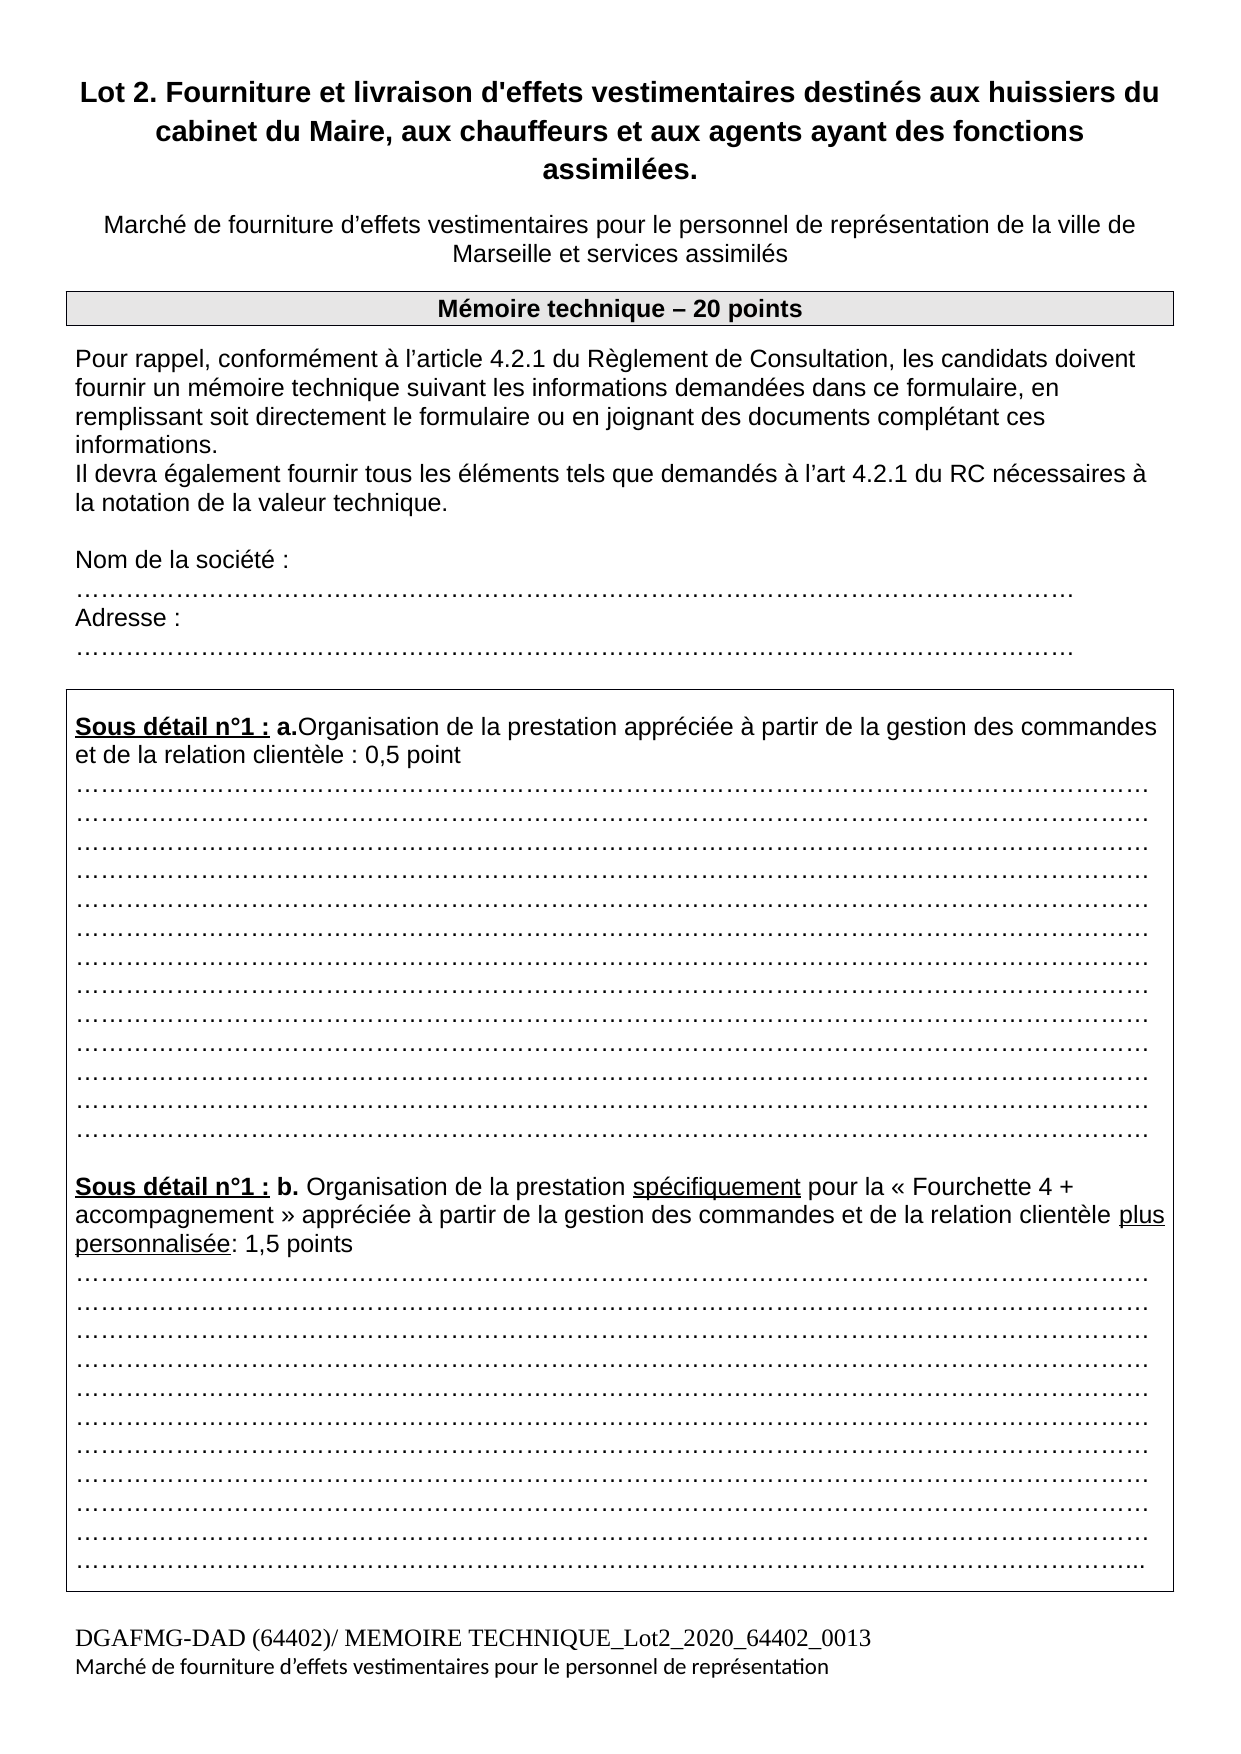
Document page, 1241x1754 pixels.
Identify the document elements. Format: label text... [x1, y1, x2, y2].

text ……………………………………………………………………………………………………………………………………………………………………………………………………………………………………………………………………………………………………………………………………………………… [75, 1258, 1165, 1344]
text Mémoire technique – 20 points [67, 292, 1173, 325]
text Pour rappel, conformément à l’article 4.2.1 du Règlement de Consultation, les candidats doivent fournir un mémoire technique suivant les informations demandées dans ce formulaire, en remplissant soit directement le formulaire ou en joignant des documents complétant ces informations. [75, 344, 1165, 459]
text Sous détail n°1 : a.Organisation de la prestation appréciée à partir de la gestion des commandes et de la relation clientèle : 0,5 point [75, 712, 1165, 769]
text Il devra également fournir tous les éléments tels que demandés à l’art 4.2.1 du RC nécessaires à la notation de la valeur technique. [75, 459, 1165, 517]
text Adresse :………………………………………………………………………………………………………… [75, 603, 1165, 661]
text Nom de la société : ………………………………………………………………………………………………………… [75, 546, 1165, 603]
text ………………………………………………………………………………………………………………………………………………………………………………………………………………………………………………………………………………………………………………………………………………………………………………………………………………………………………………………………………... [75, 1459, 1165, 1574]
text Marché de fourniture d’effets vestimentaires pour le personnel de représentation de la ville de Marseille et services assimilés [75, 210, 1165, 267]
text Sous détail n°1 : b. Organisation de la prestation spécifiquement pour la « Fourchette 4 + accompagnement » appréciée à partir de la gestion des commandes et de la relation clientèle plus personnalisée: 1,5 points [75, 1172, 1165, 1258]
text ………………………………………………………………………………………………………………………………………………………………………………………………………………………………………………………………………………………………………………………………………………………………………………………………………………………………………………………………………… [75, 1344, 1165, 1459]
text Lot 2. Fourniture et livraison d'effets vestimentaires destinés aux huissiers du cabinet du Maire, aux chauffeurs et aux agents ayant des fonctions assimilées. [75, 75, 1165, 186]
text ………………………………………………………………………………………………………………………………………………………………………………………………………………………………………………………………………………………………………………………………………………………………………………………………………………………………………………………………………… [75, 1028, 1165, 1143]
text ……………………………………………………………………………………………………………………………………………………………………………………………………………………………………………………………………………………………………………………………………………………………………………………………………………………………………………………………………………………………………………………………………………………………………………………………………………………………………………………………………………………………………………………………………………………………………………………………………………………………………………………………………………………………………………………………………………………………………………………………………………………………………………………………………… [75, 769, 1165, 1028]
